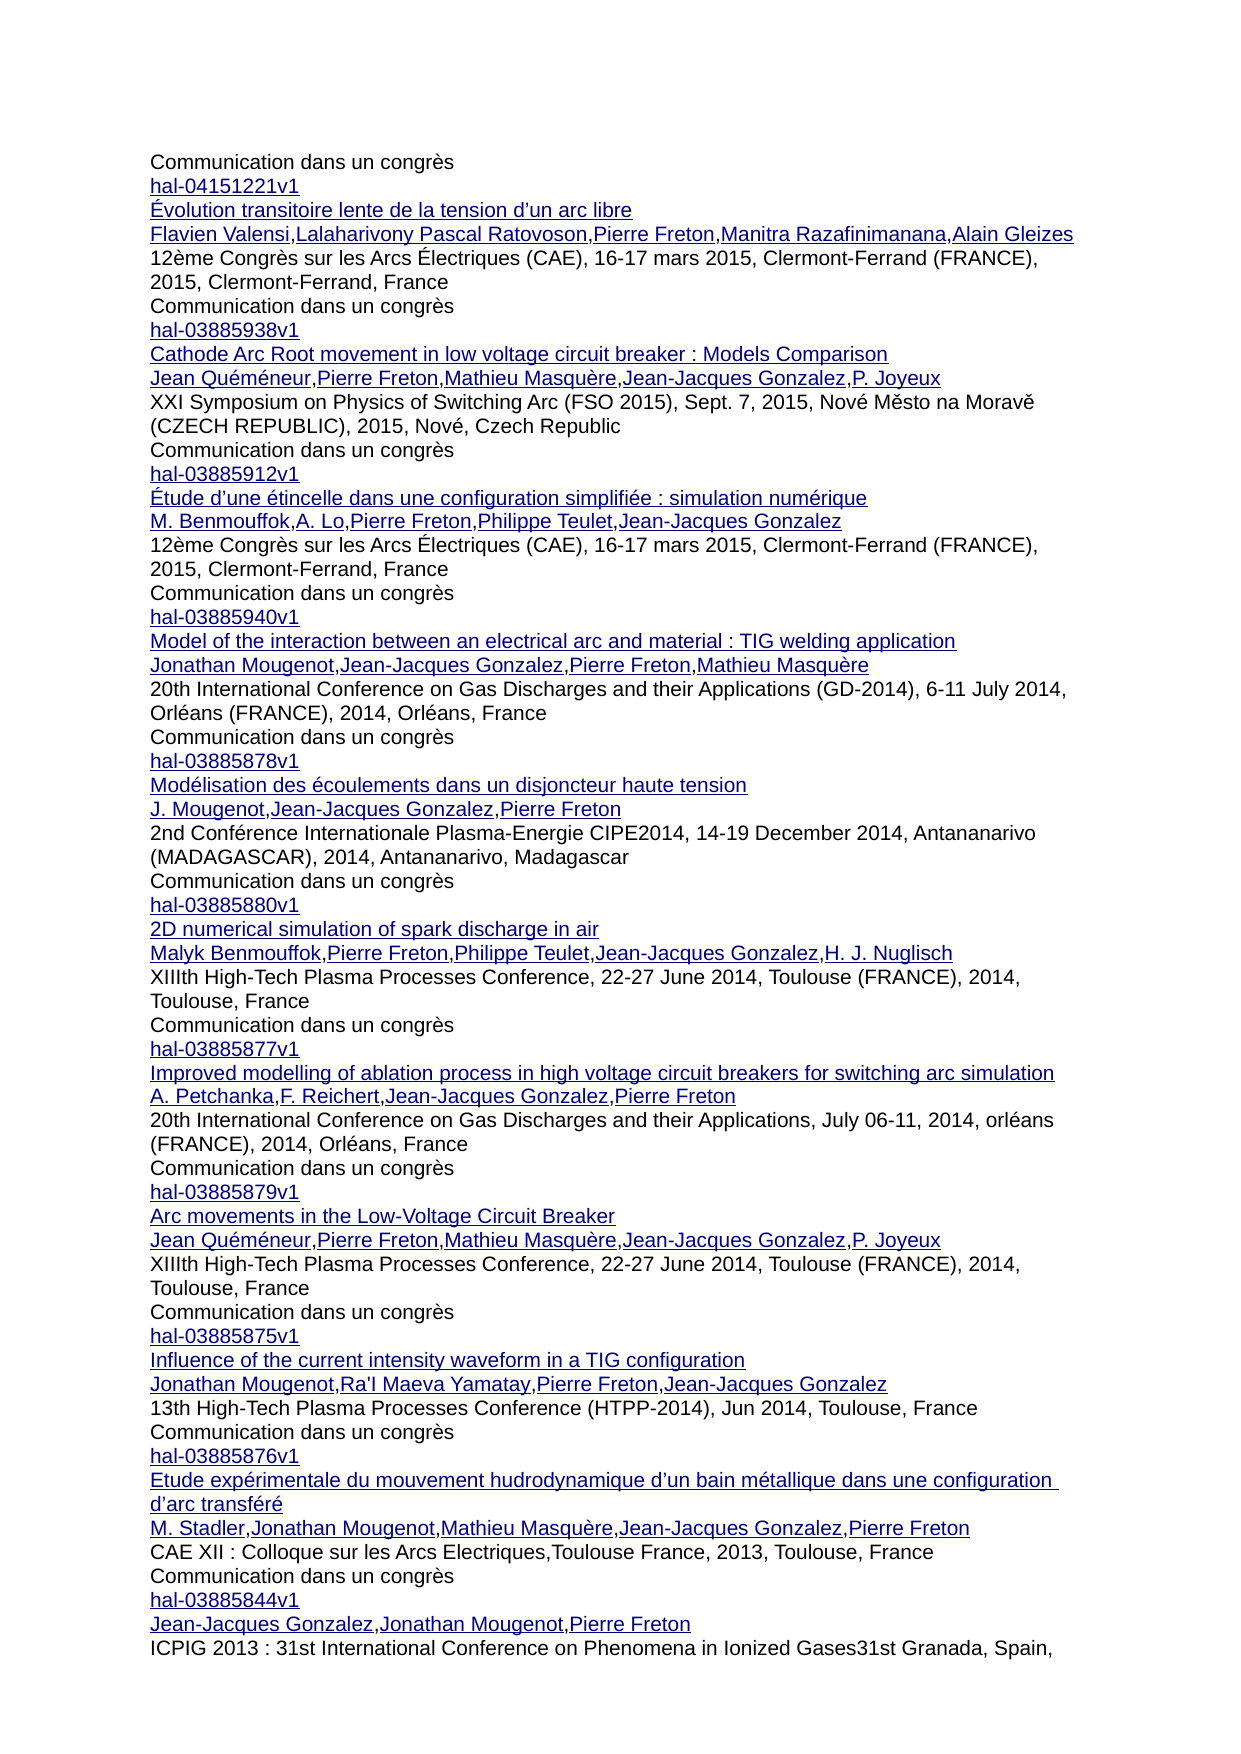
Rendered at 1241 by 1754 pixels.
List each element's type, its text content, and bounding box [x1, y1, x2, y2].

table_cell Arc movements in the Low-Voltage Circuit Breaker Jean Quéméneur,Pierre Freton,Mathieu Masquère,Jean-Jacques Gonzalez,P. Joyeux XIIIth High-Tech Plasma Processes Conference, 22-27 June 2014, Toulouse (FRANCE), 2014, Toulouse, France Communication dans un congrès hal-03885875v1 [150, 1204, 1090, 1348]
table_cell Influence of the plasma gas in TIG configuration Jean-Jacques Gonzalez,Jonathan Mougenot,Pierre Freton ICPIG 2013 : 31st International Conference on Phenomena in Ionized Gases31st Granada, Spain, 2013, Granada, Spain Communication dans un congrès hal-03885810v1 [150, 1611, 1090, 1659]
table_cell Model of the interaction between an electrical arc and material : TIG welding application Jonathan Mougenot,Jean-Jacques Gonzalez,Pierre Freton,Mathieu Masquère 20th International Conference on Gas Discharges and their Applications (GD-2014), 6-11 July 2014, Orléans (FRANCE), 2014, Orléans, France Communication dans un congrès hal-03885878v1 [150, 629, 1090, 773]
table_cell Improved modelling of ablation process in high voltage circuit breakers for switching arc simulation A. Petchanka,F. Reichert,Jean-Jacques Gonzalez,Pierre Freton 20th International Conference on Gas Discharges and their Applications, July 06-11, 2014, orléans (FRANCE), 2014, Orléans, France Communication dans un congrès hal-03885879v1 [150, 1060, 1090, 1204]
table_cell 2D numerical simulation of spark discharge in air Malyk Benmouffok,Pierre Freton,Philippe Teulet,Jean-Jacques Gonzalez,H. J. Nuglisch XIIIth High-Tech Plasma Processes Conference, 22-27 June 2014, Toulouse (FRANCE), 2014, Toulouse, France Communication dans un congrès hal-03885877v1 [150, 917, 1090, 1060]
table_cell Etude expérimentale du mouvement hudrodynamique d’un bain métallique dans une configuration d’arc transféré M. Stadler,Jonathan Mougenot,Mathieu Masquère,Jean-Jacques Gonzalez,Pierre Freton CAE XII : Colloque sur les Arcs Electriques,Toulouse France, 2013, Toulouse, France Communication dans un congrès hal-03885844v1 [150, 1468, 1090, 1611]
table_cell Influence of the current intensity waveform in a TIG configuration Jonathan Mougenot,Ra'I Maeva Yamatay,Pierre Freton,Jean-Jacques Gonzalez 13th High-Tech Plasma Processes Conference (HTPP-2014), Jun 2014, Toulouse, France Communication dans un congrès hal-03885876v1 [150, 1348, 1090, 1468]
table_cell Cathode Arc Root movement in low voltage circuit breaker : Models Comparison Jean Quéméneur,Pierre Freton,Mathieu Masquère,Jean-Jacques Gonzalez,P. Joyeux XXI Symposium on Physics of Switching Arc (FSO 2015), Sept. 7, 2015, Nové Město na Moravě (CZECH REPUBLIC), 2015, Nové, Czech Republic Communication dans un congrès hal-03885912v1 [150, 342, 1090, 485]
table_cell Étude d’une étincelle dans une configuration simplifiée : simulation numérique M. Benmouffok,A. Lo,Pierre Freton,Philippe Teulet,Jean-Jacques Gonzalez 12ème Congrès sur les Arcs Électriques (CAE), 16-17 mars 2015, Clermont-Ferrand (FRANCE), 2015, Clermont-Ferrand, France Communication dans un congrès hal-03885940v1 [150, 485, 1090, 629]
table_cell Modélisation des écoulements dans un disjoncteur haute tension J. Mougenot,Jean-Jacques Gonzalez,Pierre Freton 2nd Conférence Internationale Plasma-Energie CIPE2014, 14-19 December 2014, Antananarivo (MADAGASCAR), 2014, Antananarivo, Madagascar Communication dans un congrès hal-03885880v1 [150, 773, 1090, 917]
table_cell Communication dans un congrès hal-04151221v1 [150, 150, 1090, 198]
table_cell Évolution transitoire lente de la tension d’un arc libre Flavien Valensi,Lalaharivony Pascal Ratovoson,Pierre Freton,Manitra Razafinimanana,Alain Gleizes 12ème Congrès sur les Arcs Électriques (CAE), 16-17 mars 2015, Clermont-Ferrand (FRANCE), 2015, Clermont-Ferrand, France Communication dans un congrès hal-03885938v1 [150, 198, 1090, 342]
